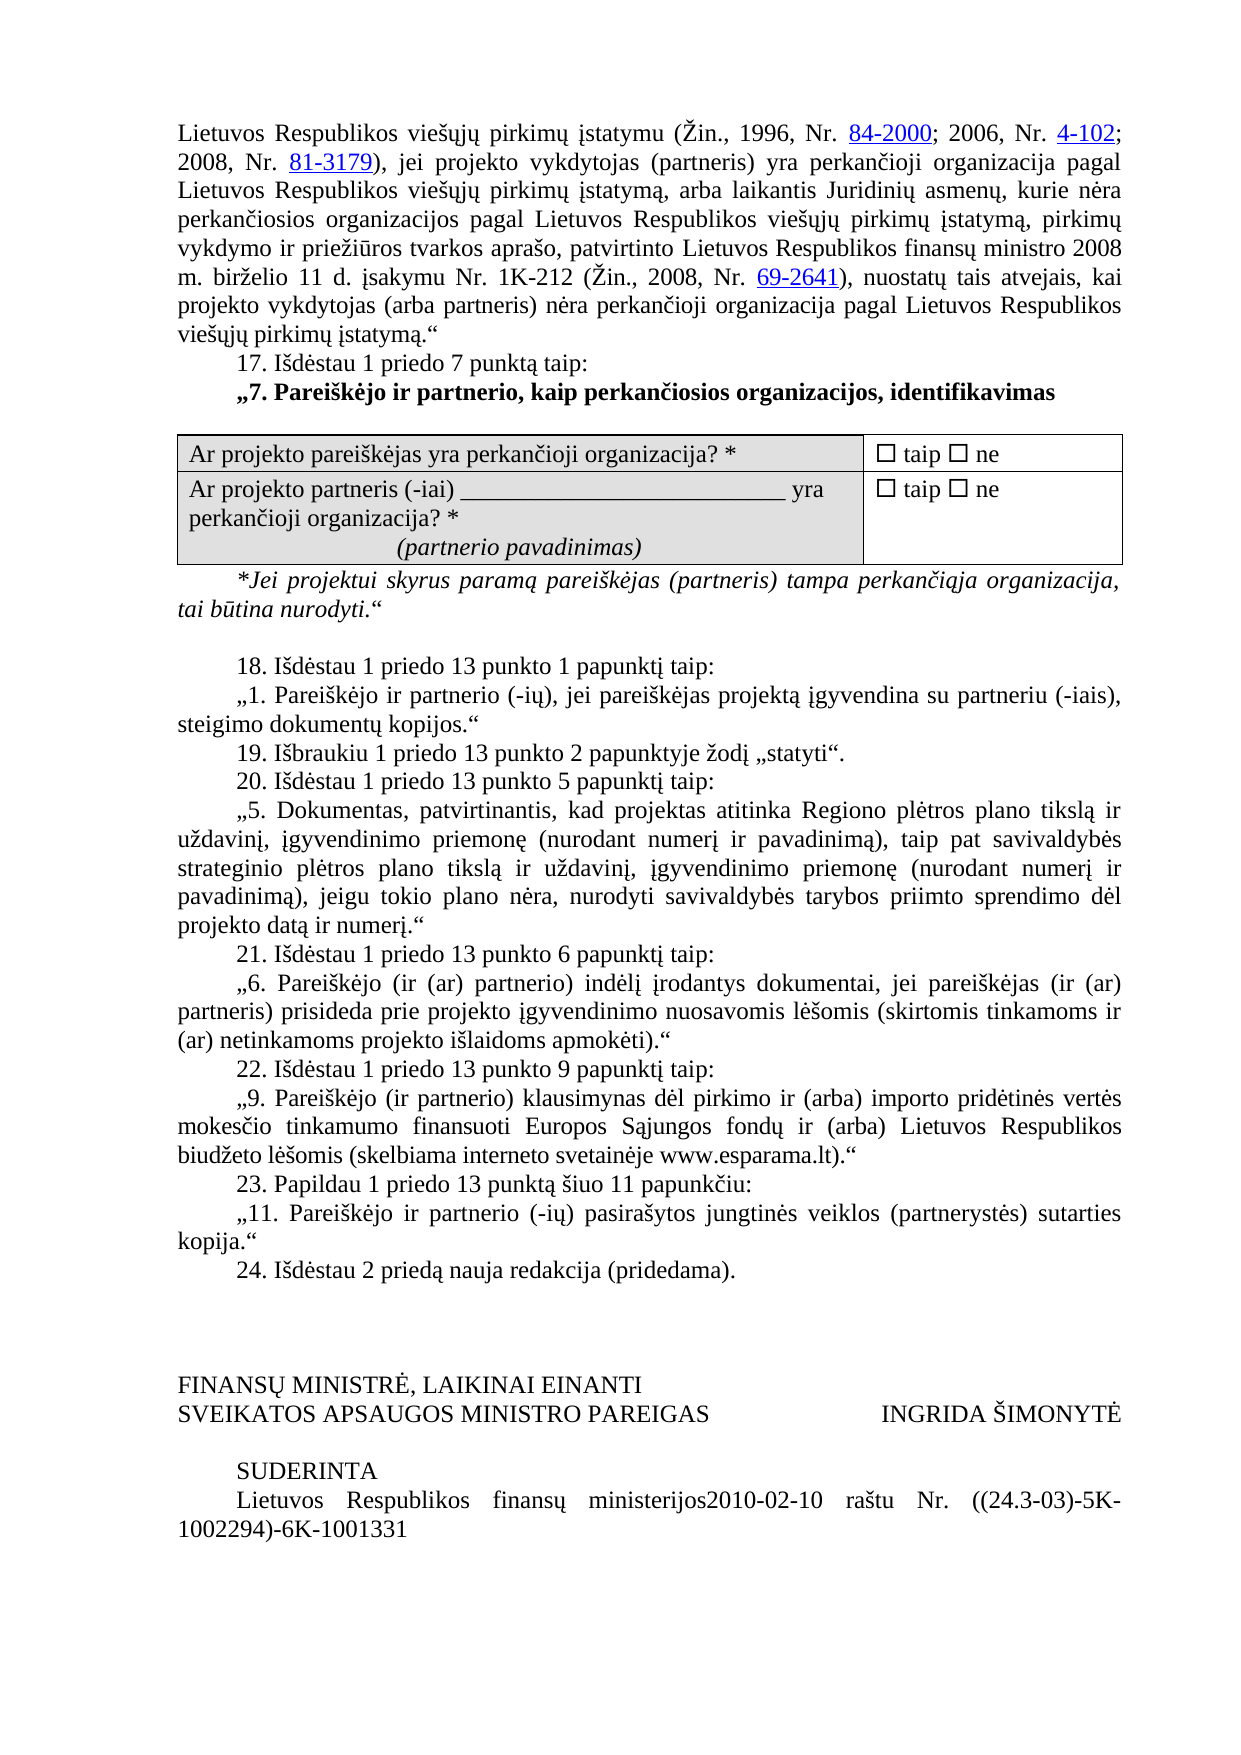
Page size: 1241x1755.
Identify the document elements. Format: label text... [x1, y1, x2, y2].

text 24. Išdėstau 2 priedą nauja redakcija (pridedama). [177, 1255, 1122, 1284]
text „1. Pareiškėjo ir partnerio (-ių), jei pareiškėjas projektą įgyvendina su partneriu (-iais), steigimo dokumentų kopijos.“ [177, 680, 1122, 738]
text *Jei projektui skyrus paramą pareiškėjas (partneris) tampa perkančiąja organizacija, tai būtina nurodyti.“ [177, 565, 1122, 623]
text 18. Išdėstau 1 priedo 13 punkto 1 papunktį taip: [177, 651, 1122, 680]
text 21. Išdėstau 1 priedo 13 punkto 6 papunktį taip: [177, 939, 1122, 968]
text „9. Pareiškėjo (ir partnerio) klausimynas dėl pirkimo ir (arba) importo pridėtinės vertės mokesčio tinkamumo finansuoti Europos Sąjungos fondų ir (arba) Lietuvos Respublikos biudžeto lėšomis (skelbiama interneto svetainėje www.esparama.lt).“ [177, 1083, 1122, 1169]
text „6. Pareiškėjo (ir (ar) partnerio) indėlį įrodantys dokumentai, jei pareiškėjas (ir (ar) partneris) prisideda prie projekto įgyvendinimo nuosavomis lėšomis (skirtomis tinkamoms ir (ar) netinkamoms projekto išlaidoms apmokėti).“ [177, 968, 1122, 1054]
text Lietuvos Respublikos finansų ministerijos2010-02-10 raštu Nr. ((24.3-03)-5K-1002294)-6K-1001331 [177, 1485, 1122, 1543]
text SVEIKATOS APSAUGOS MINISTRO PAREIGAS INGRIDA ŠIMONYTĖ [177, 1399, 1122, 1428]
text Lietuvos Respublikos viešųjų pirkimų įstatymu (Žin., 1996, Nr. 84-2000; 2006, Nr. 4-102; 2008, Nr. 81-3179), jei projekto vykdytojas (partneris) yra perkančioji organizacija pagal Lietuvos Respublikos viešųjų pirkimų įstatymą, arba laikantis Juridinių asmenų, kurie nėra perkančiosios organizacijos pagal Lietuvos Respublikos viešųjų pirkimų įstatymą, pirkimų vykdymo ir priežiūros tvarkos aprašo, patvirtinto Lietuvos Respublikos finansų ministro 2008 m. birželio 11 d. įsakymu Nr. 1K-212 (Žin., 2008, Nr. 69-2641), nuostatų tais atvejais, kai projekto vykdytojas (arba partneris) nėra perkančioji organizacija pagal Lietuvos Respublikos viešųjų pirkimų įstatymą.“ [177, 118, 1122, 348]
table_cell [] taip [] ne [864, 472, 1122, 564]
text 19. Išbraukiu 1 priedo 13 punkto 2 papunktyje žodį „statyti“. [177, 738, 1122, 766]
text „5. Dokumentas, patvirtinantis, kad projektas atitinka Regiono plėtros plano tikslą ir uždavinį, įgyvendinimo priemonę (nurodant numerį ir pavadinimą), taip pat savivaldybės strateginio plėtros plano tikslą ir uždavinį, įgyvendinimo priemonę (nurodant numerį ir pavadinimą), jeigu tokio plano nėra, nurodyti savivaldybės tarybos priimto sprendimo dėl projekto datą ir numerį.“ [177, 795, 1122, 939]
text 23. Papildau 1 priedo 13 punktą šiuo 11 papunkčiu: [177, 1169, 1122, 1198]
text 22. Išdėstau 1 priedo 13 punkto 9 papunktį taip: [177, 1054, 1122, 1083]
table_header [] taip [] ne [864, 435, 1122, 471]
text 17. Išdėstau 1 priedo 7 punktą taip: [177, 348, 1122, 377]
table_header Ar projekto pareiškėjas yra perkančioji organizacija? * [178, 436, 863, 471]
text FINANSŲ MINISTRĖ, LAIKINAI EINANTI [177, 1370, 1122, 1399]
text „7. Pareiškėjo ir partnerio, kaip perkančiosios organizacijos, identifikavimas [177, 377, 1122, 406]
text SUDERINTA [177, 1456, 1122, 1485]
text „11. Pareiškėjo ir partnerio (-ių) pasirašytos jungtinės veiklos (partnerystės) sutarties kopija.“ [177, 1198, 1122, 1255]
text 20. Išdėstau 1 priedo 13 punkto 5 papunktį taip: [177, 766, 1122, 795]
table_cell Ar projekto partneris (-iai) __________________________ yra perkančioji organizacija? * (partnerio pavadinimas) [178, 472, 863, 564]
